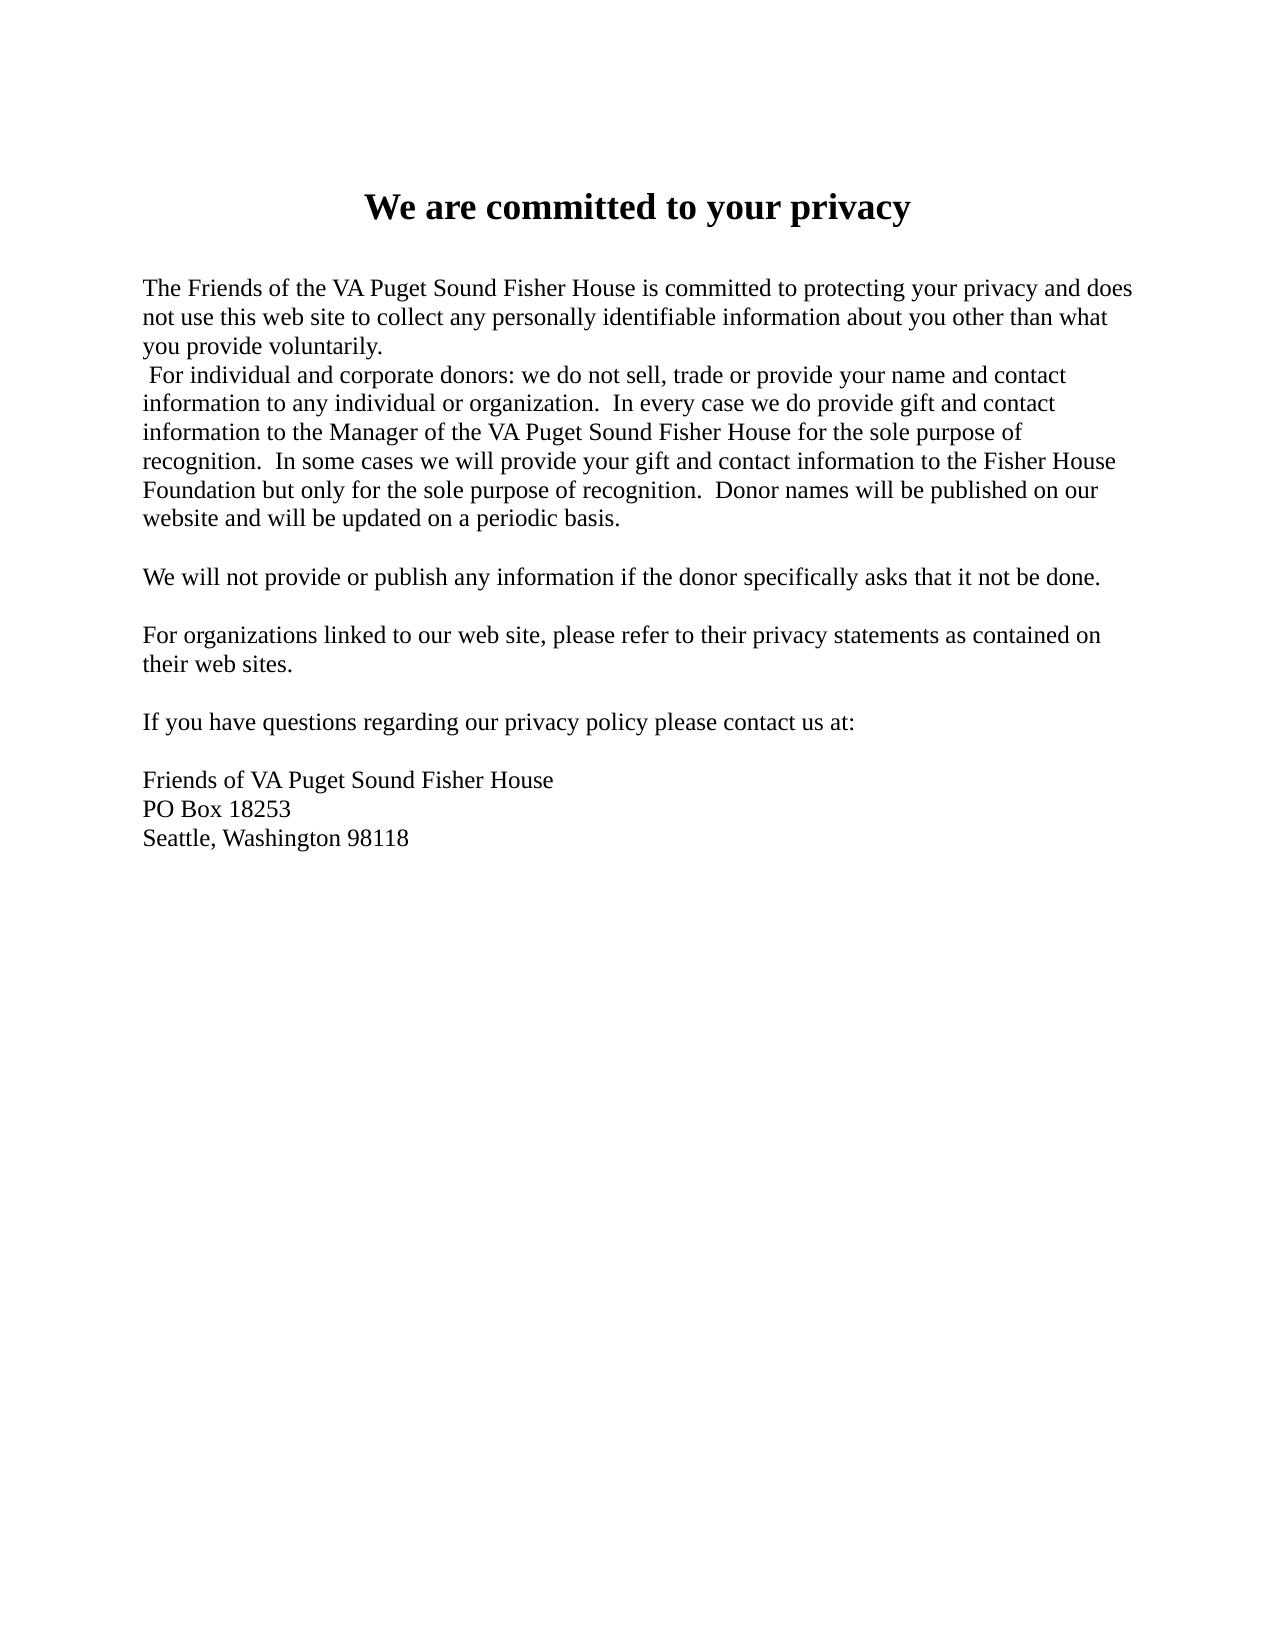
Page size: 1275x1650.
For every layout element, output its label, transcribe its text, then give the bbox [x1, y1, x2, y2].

table_header [118, 147, 130, 944]
table_header We are committed to your privacy The Friends of the VA Puget Sound Fisher House is committed to protecting your privacy and does not use this web site to collect any personally identifiable information about you other than what you provide voluntarily. For individual and corporate donors: we do not sell, trade or provide your name and contact information to any individual or organization. In every case we do provide gift and contact information to the Manager of the VA Puget Sound Fisher House for the sole purpose of recognition. In some cases we will provide your gift and contact information to the Fisher House Foundation but only for the sole purpose of recognition. Donor names will be published on our website and will be updated on a periodic basis. We will not provide or publish any information if the donor specifically asks that it not be done. For organizations linked to our web site, please refer to their privacy statements as contained on their web sites. If you have questions regarding our privacy policy please contact us at: Friends of VA Puget Sound Fisher House PO Box 18253 Seattle, Washington 98118 [130, 147, 1145, 944]
table_header [1145, 147, 1157, 944]
